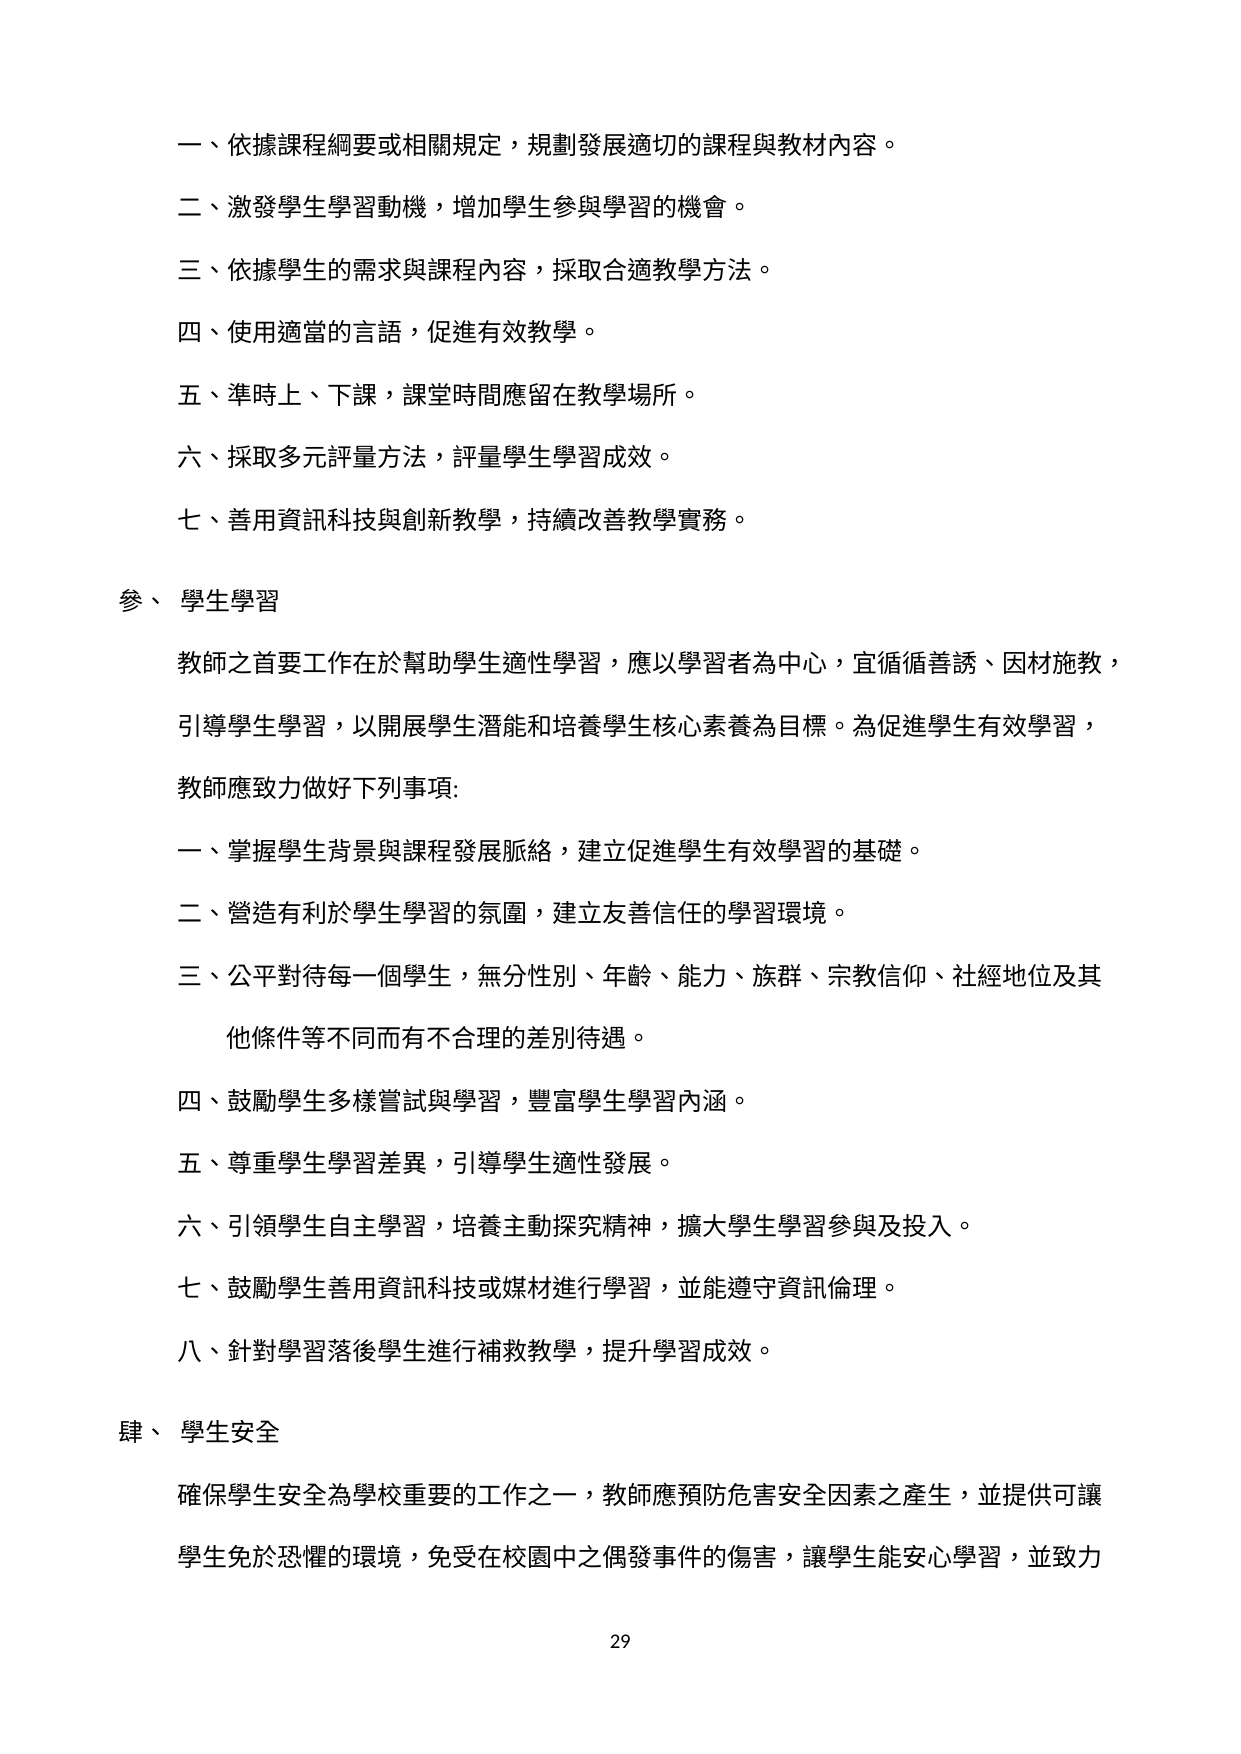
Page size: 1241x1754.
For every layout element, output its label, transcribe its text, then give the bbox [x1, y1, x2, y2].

text 三、公平對待每一個學生，無分性別、年齡、能力、族群、宗教信仰、社經地位及其他條件等不同而有不合理的差別待遇。 [177, 933, 1122, 1058]
text 五、尊重學生學習差異，引導學生適性發展。 [177, 1120, 1122, 1183]
text 二、激發學生學習動機，增加學生參與學習的機會。 [177, 164, 1122, 227]
text 六、採取多元評量方法，評量學生學習成效。 [177, 414, 1122, 477]
text 六、引領學生自主學習，培養主動探究精神，擴大學生學習參與及投入。 [177, 1183, 1122, 1245]
text 五、準時上、下課，課堂時間應留在教學場所。 [177, 352, 1122, 414]
text 教師之首要工作在於幫助學生適性學習，應以學習者為中心，宜循循善誘、因材施教，引導學生學習，以開展學生潛能和培養學生核心素養為目標。為促進學生有效學習，教師應致力做好下列事項: [177, 620, 1122, 808]
text 七、善用資訊科技與創新教學，持續改善教學實務。 [177, 477, 1122, 539]
text 二、營造有利於學生學習的氛圍，建立友善信任的學習環境。 [177, 870, 1122, 933]
text 肆、 學生安全 [118, 1389, 1122, 1452]
text 參、 學生學習 [118, 558, 1122, 620]
text 七、鼓勵學生善用資訊科技或媒材進行學習，並能遵守資訊倫理。 [177, 1245, 1122, 1308]
text 一、掌握學生背景與課程發展脈絡，建立促進學生有效學習的基礎。 [177, 808, 1122, 870]
text 八、針對學習落後學生進行補救教學，提升學習成效。 [177, 1308, 1122, 1370]
text 三、依據學生的需求與課程內容，採取合適教學方法。 [177, 227, 1122, 289]
text 四、使用適當的言語，促進有效教學。 [177, 289, 1122, 352]
text 確保學生安全為學校重要的工作之一，教師應預防危害安全因素之產生，並提供可讓學生免於恐懼的環境，免受在校園中之偶發事件的傷害，讓學生能安心學習，並致力 [177, 1452, 1122, 1577]
text 四、鼓勵學生多樣嘗試與學習，豐富學生學習內涵。 [177, 1058, 1122, 1120]
text 一、依據課程綱要或相關規定，規劃發展適切的課程與教材內容。 [177, 102, 1122, 164]
